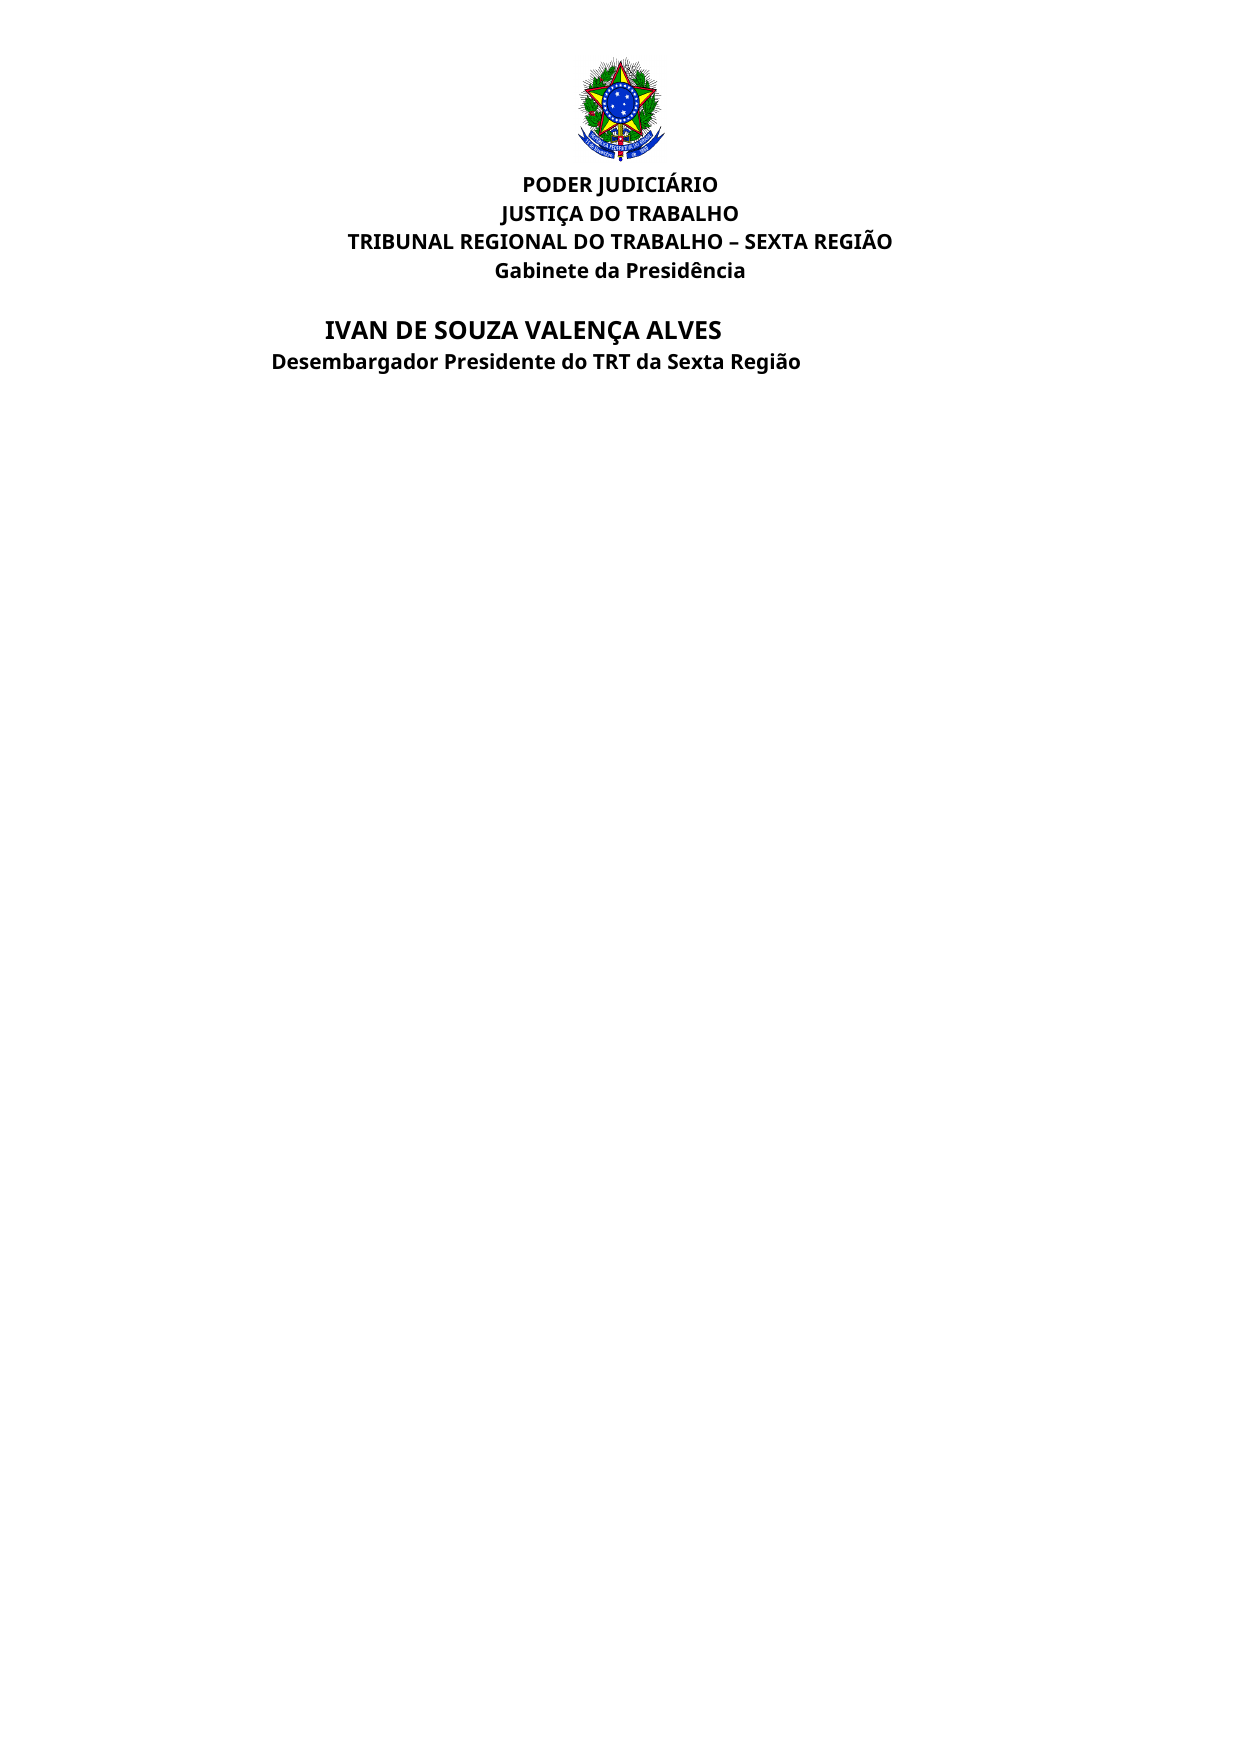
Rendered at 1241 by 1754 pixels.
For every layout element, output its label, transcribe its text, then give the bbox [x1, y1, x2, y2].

picture [573, 55, 667, 163]
text Desembargador Presidente do TRT da Sexta Região [177, 347, 1063, 375]
text IVAN DE SOUZA VALENÇA ALVES [177, 313, 1063, 347]
